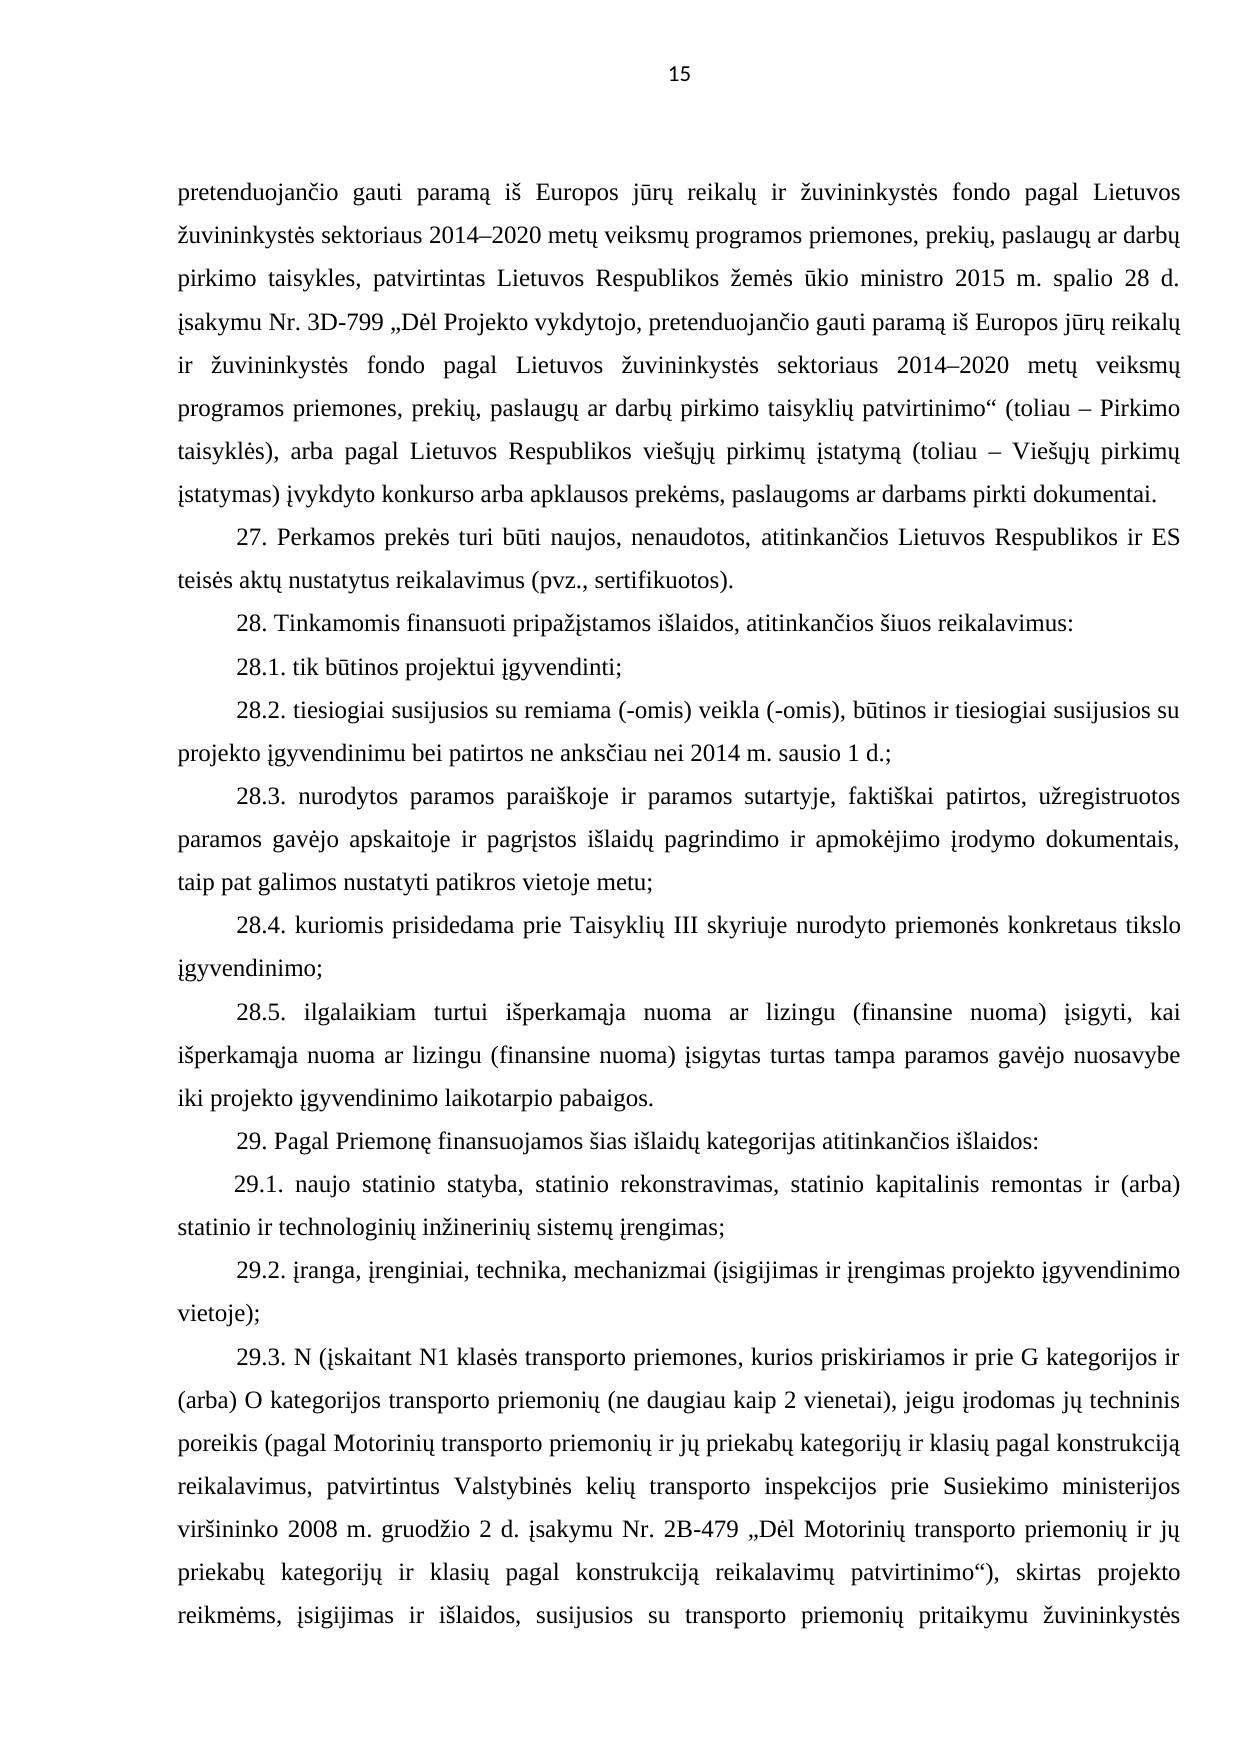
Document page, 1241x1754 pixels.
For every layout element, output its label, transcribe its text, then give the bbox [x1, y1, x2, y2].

text 27. Perkamos prekės turi būti naujos, nenaudotos, atitinkančios Lietuvos Respublikos ir ES teisės aktų nustatytus reikalavimus (pvz., sertifikuotos). [177, 522, 1181, 594]
text 28.3. nurodytos paramos paraiškoje ir paramos sutartyje, faktiškai patirtos, užregistruotos paramos gavėjo apskaitoje ir pagrįstos išlaidų pagrindimo ir apmokėjimo įrodymo dokumentais, taip pat galimos nustatyti patikros vietoje metu; [177, 781, 1181, 896]
text 28. Tinkamomis finansuoti pripažįstamos išlaidos, atitinkančios šiuos reikalavimus: [177, 608, 1181, 637]
text pretenduojančio gauti paramą iš Europos jūrų reikalų ir žuvininkystės fondo pagal Lietuvos žuvininkystės sektoriaus 2014–2020 metų veiksmų programos priemones, prekių, paslaugų ar darbų pirkimo taisykles, patvirtintas Lietuvos Respublikos žemės ūkio ministro 2015 m. spalio 28 d. įsakymu Nr. 3D-799 „Dėl Projekto vykdytojo, pretenduojančio gauti paramą iš Europos jūrų reikalų ir žuvininkystės fondo pagal Lietuvos žuvininkystės sektoriaus 2014–2020 metų veiksmų programos priemones, prekių, paslaugų ar darbų pirkimo taisyklių patvirtinimo“ (toliau – Pirkimo taisyklės), arba pagal Lietuvos Respublikos viešųjų pirkimų įstatymą (toliau – Viešųjų pirkimų įstatymas) įvykdyto konkurso arba apklausos prekėms, paslaugoms ar darbams pirkti dokumentai. [177, 177, 1181, 508]
text 29.2. įranga, įrenginiai, technika, mechanizmai (įsigijimas ir įrengimas projekto įgyvendinimo vietoje); [177, 1255, 1181, 1327]
text 28.1. tik būtinos projektui įgyvendinti; [177, 652, 1181, 680]
text 28.5. ilgalaikiam turtui išperkamąja nuoma ar lizingu (finansine nuoma) įsigyti, kai išperkamąja nuoma ar lizingu (finansine nuoma) įsigytas turtas tampa paramos gavėjo nuosavybe iki projekto įgyvendinimo laikotarpio pabaigos. [177, 997, 1181, 1112]
text 28.2. tiesiogiai susijusios su remiama (-omis) veikla (-omis), būtinos ir tiesiogiai susijusios su projekto įgyvendinimu bei patirtos ne anksčiau nei 2014 m. sausio 1 d.; [177, 695, 1181, 767]
text 28.4. kuriomis prisidedama prie Taisyklių III skyriuje nurodyto priemonės konkretaus tikslo įgyvendinimo; [177, 910, 1181, 982]
text 29. Pagal Priemonę finansuojamos šias išlaidų kategorijas atitinkančios išlaidos: [177, 1126, 1181, 1155]
text 29.1. naujo statinio statyba, statinio rekonstravimas, statinio kapitalinis remontas ir (arba) statinio ir technologinių inžinerinių sistemų įrengimas; [177, 1169, 1181, 1241]
text 29.3. N (įskaitant N1 klasės transporto priemones, kurios priskiriamos ir prie G kategorijos ir (arba) O kategorijos transporto priemonių (ne daugiau kaip 2 vienetai), jeigu įrodomas jų techninis poreikis (pagal Motorinių transporto priemonių ir jų priekabų kategorijų ir klasių pagal konstrukciją reikalavimus, patvirtintus Valstybinės kelių transporto inspekcijos prie Susiekimo ministerijos viršininko 2008 m. gruodžio 2 d. įsakymu Nr. 2B-479 „Dėl Motorinių transporto priemonių ir jų priekabų kategorijų ir klasių pagal konstrukciją reikalavimų patvirtinimo“), skirtas projekto reikmėms, įsigijimas ir išlaidos, susijusios su transporto priemonių pritaikymu žuvininkystės [177, 1342, 1181, 1629]
